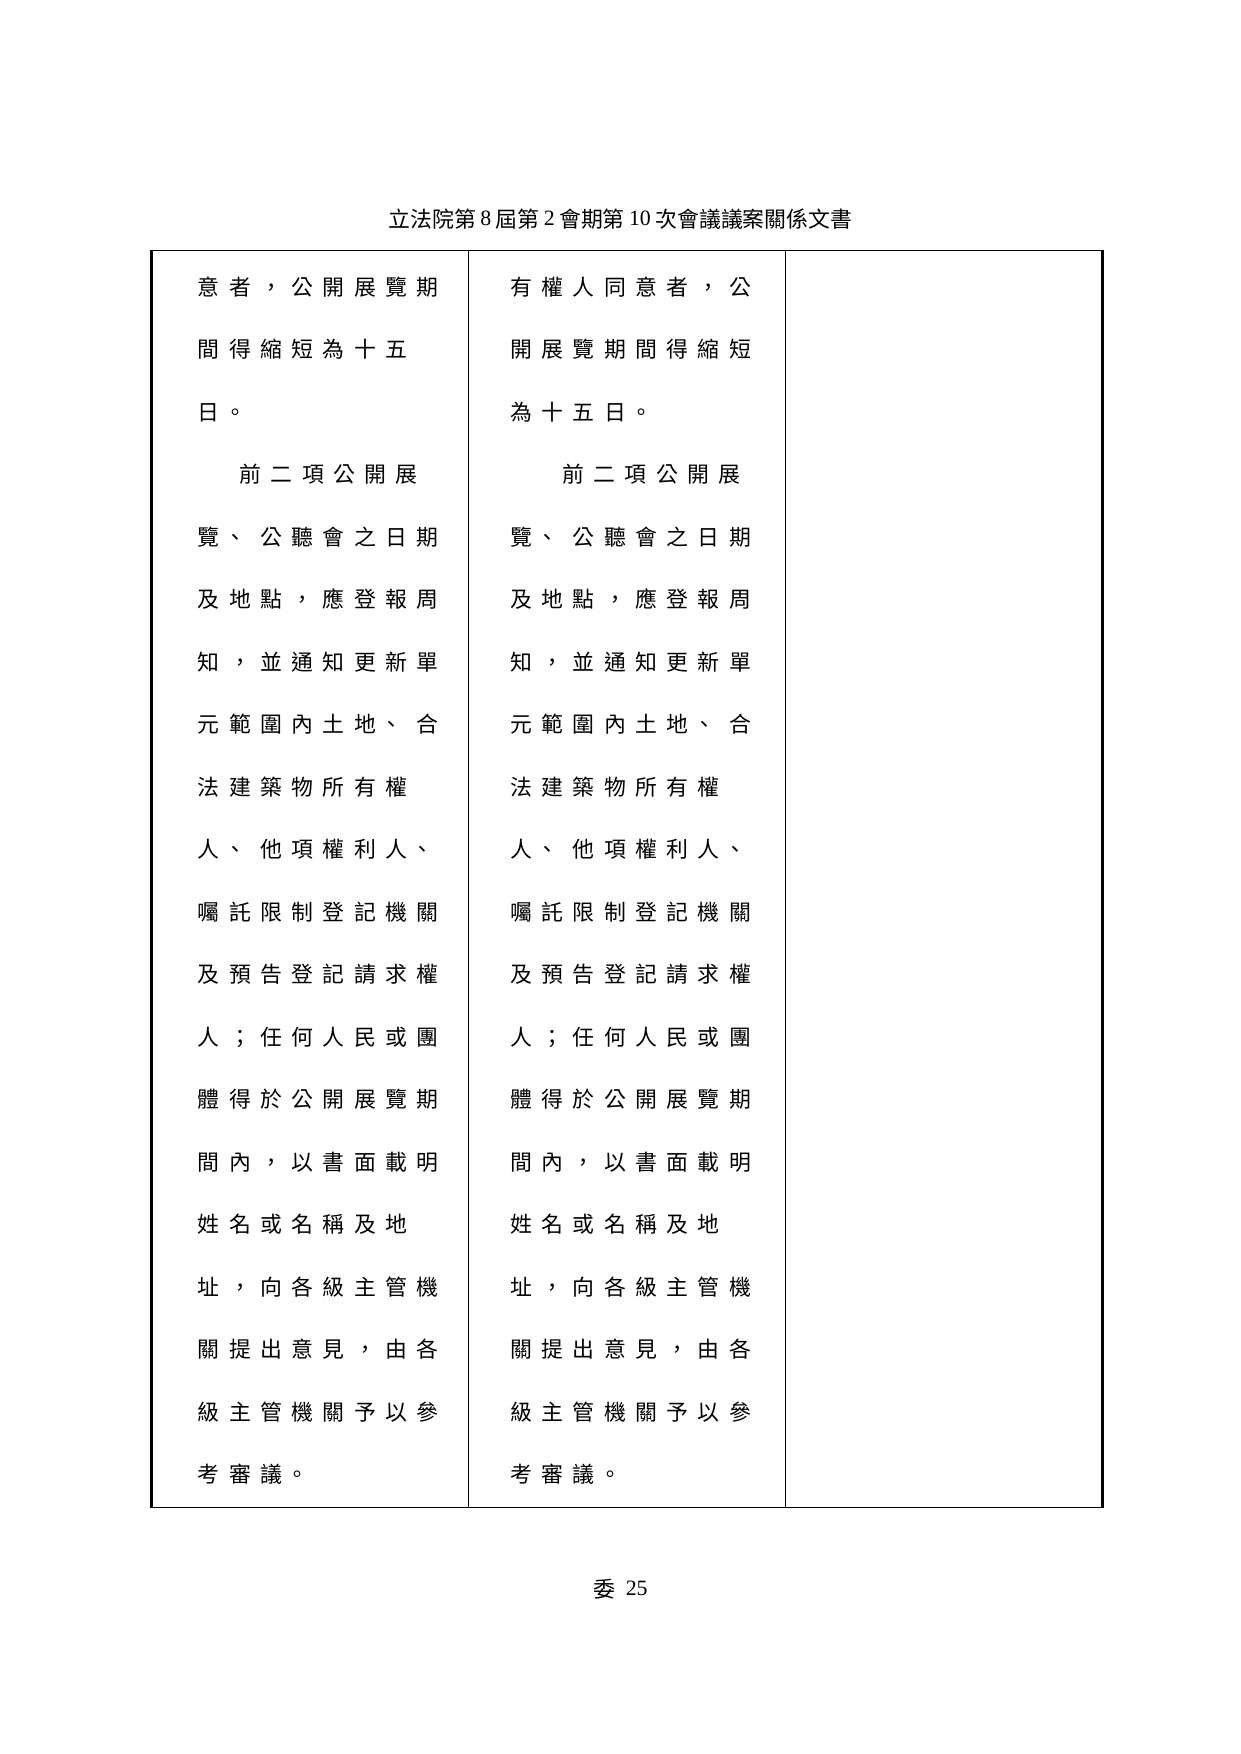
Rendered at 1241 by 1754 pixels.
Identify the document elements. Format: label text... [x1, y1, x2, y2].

table_cell 有權人同意者，公開展覽期間得縮短為十五日。 前二項公開展覽、公聽會之日期及地點，應登報周知，並通知更新單元範圍內土地、合法建築物所有權人、他項權利人、囑託限制登記機關及預告登記請求權人；任何人民或團體得於公開展覽期間內，以書面載明姓名或名稱及地址，向各級主管機關提出意見，由各級主管機關予以參考審議。 [469, 251, 785, 1507]
table_cell 意者，公開展覽期間得縮短為十五日。 前二項公開展覽、公聽會之日期及地點，應登報周知，並通知更新單元範圍內土地、合法建築物所有權人、他項權利人、囑託限制登記機關及預告登記請求權人；任何人民或團體得於公開展覽期間內，以書面載明姓名或名稱及地址，向各級主管機關提出意見，由各級主管機關予以參考審議。 [153, 251, 468, 1507]
table_cell [786, 251, 1101, 1507]
